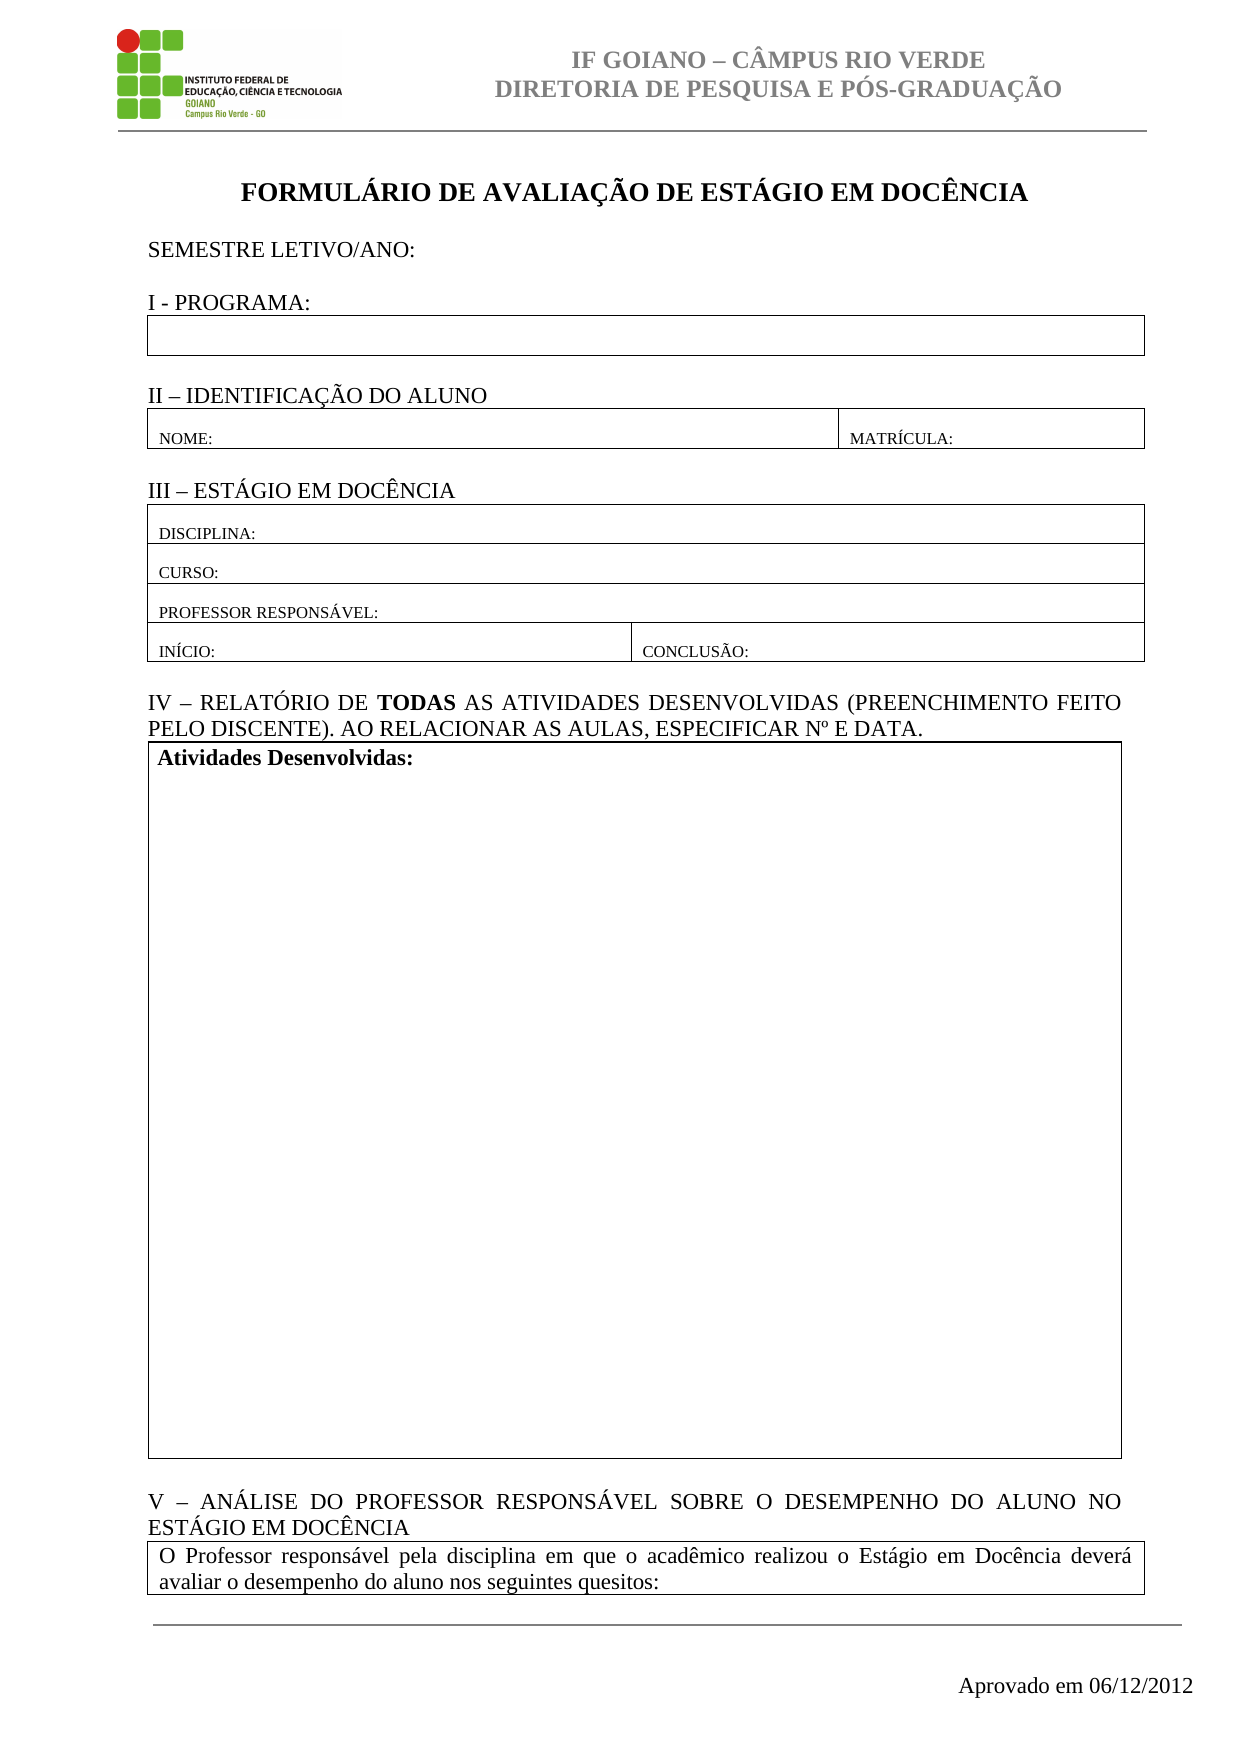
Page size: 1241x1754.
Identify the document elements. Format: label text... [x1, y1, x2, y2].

text FORMULÁRIO DE AVALIAÇÃO DE ESTÁGIO EM DOCÊNCIA [148, 176, 1122, 207]
table_header [148, 316, 1144, 354]
table_cell CONCLUSÃO: [632, 623, 1144, 661]
table_header MATRÍCULA: [839, 409, 1144, 448]
text III – ESTÁGIO EM DOCÊNCIA [148, 477, 1122, 504]
text SEMESTRE LETIVO/ANO: [148, 236, 1122, 262]
table_cell PROFESSOR RESPONSÁVEL: [148, 584, 1144, 622]
text II – IDENTIFICAÇÃO DO ALUNO [148, 382, 1122, 408]
text I - PROGRAMA: [148, 289, 1122, 315]
text V – ANÁLISE DO PROFESSOR RESPONSÁVEL SOBRE O DESEMPENHO DO ALUNO NO ESTÁGIO EM DOCÊNCIA [148, 1488, 1122, 1541]
text Atividades Desenvolvidas: [149, 743, 1121, 771]
table_cell CURSO: [148, 544, 1144, 582]
table_header NOME: [148, 409, 838, 448]
table_header O Professor responsável pela disciplina em que o acadêmico realizou o Estágio em Docência deverá avaliar o desempenho do aluno nos seguintes quesitos: [148, 1542, 1144, 1594]
text IV – RELATÓRIO DE TODAS AS ATIVIDADES DESENVOLVIDAS (PREENCHIMENTO FEITO PELO DISCENTE). AO RELACIONAR AS AULAS, ESPECIFICAR Nº E DATA. [148, 689, 1122, 741]
table_cell INÍCIO: [148, 623, 631, 661]
table_header DISCIPLINA: [148, 505, 1144, 543]
